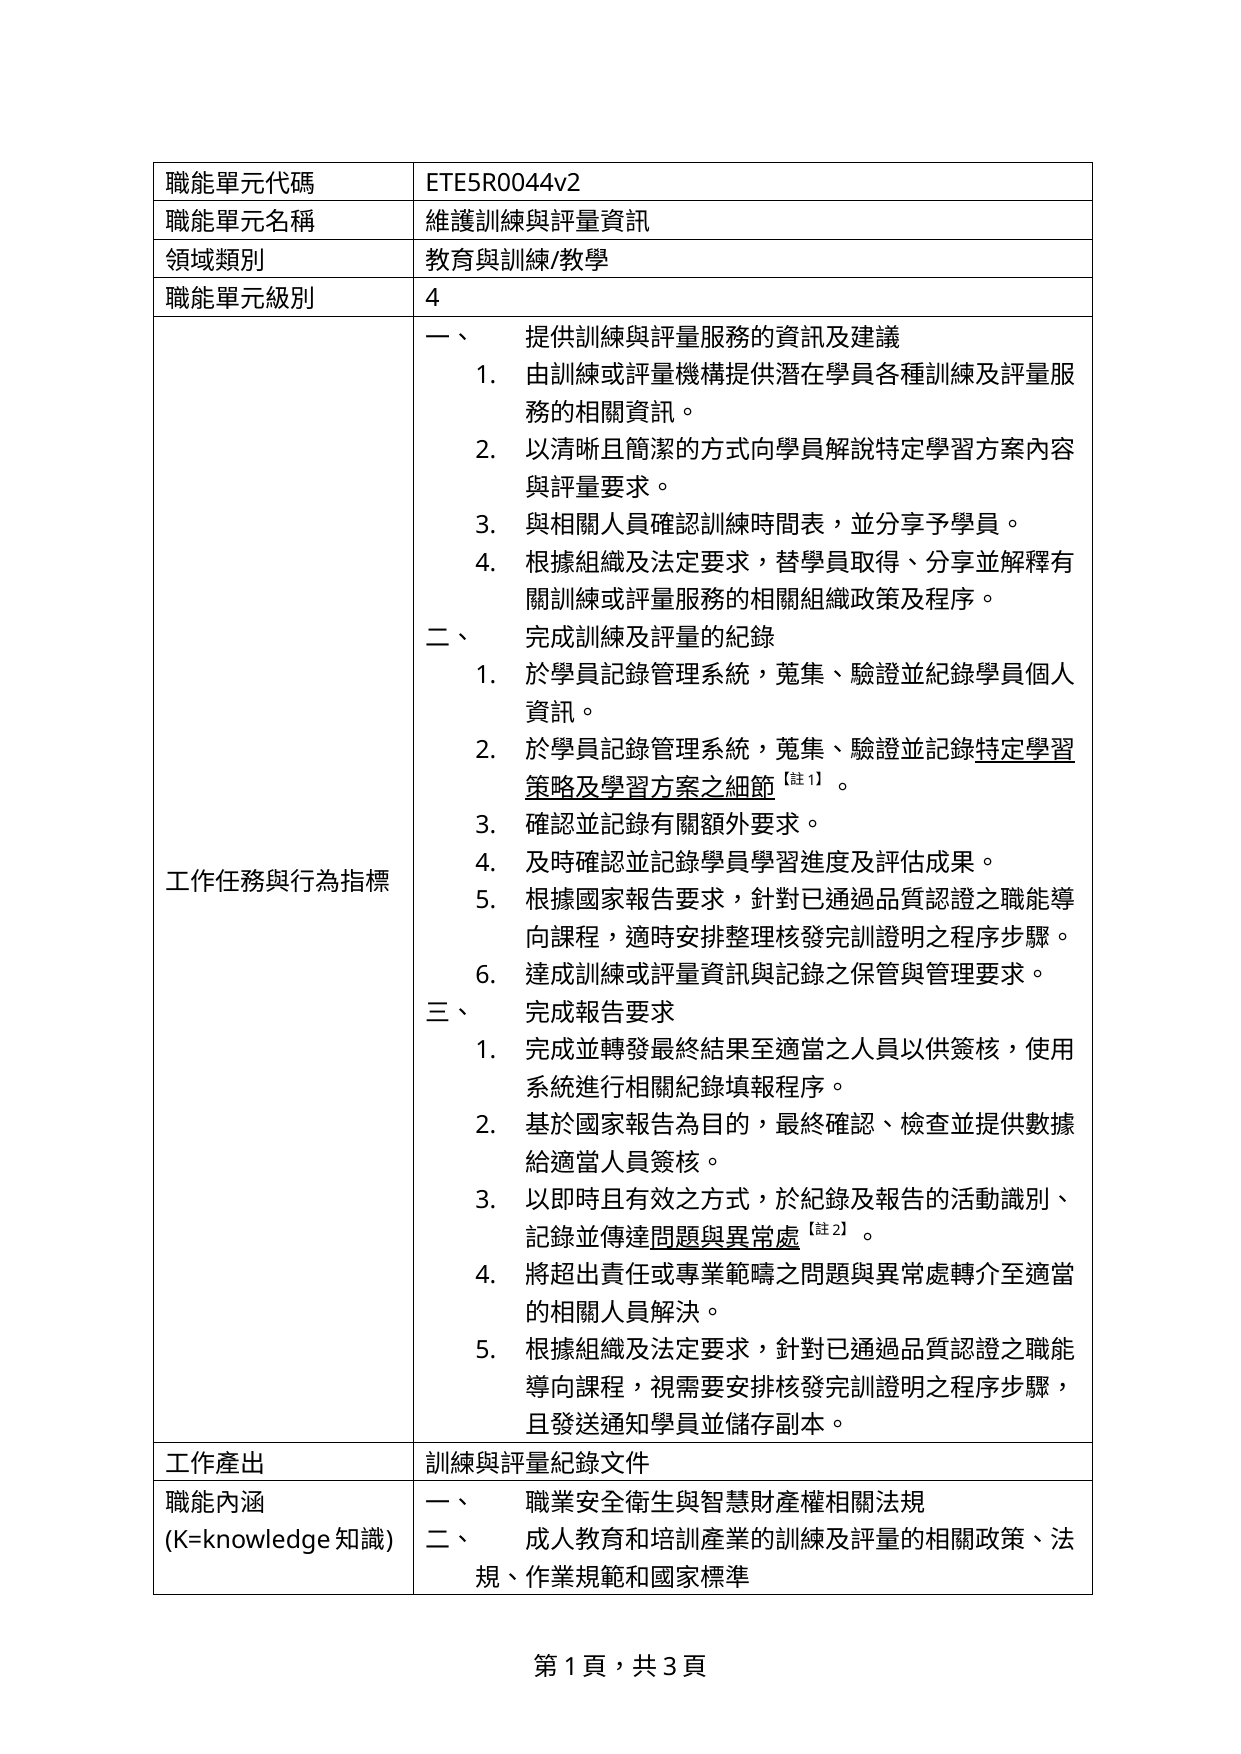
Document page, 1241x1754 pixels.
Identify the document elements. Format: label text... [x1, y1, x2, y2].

table_header 職能單元代碼 [154, 163, 413, 200]
table_cell 領域類別 [154, 240, 413, 277]
table_cell 訓練與評量紀錄文件 [414, 1443, 1092, 1480]
table_cell 4 [414, 278, 1092, 316]
table_cell 職能單元名稱 [154, 201, 413, 239]
table_cell 工作任務與行為指標 [154, 317, 413, 1442]
table_cell 維護訓練與評量資訊 [414, 201, 1092, 239]
table_cell 職能內涵 (K=knowledge知識) [154, 1481, 413, 1594]
table_cell 職業安全衛生與智慧財產權相關法規 成人教育和培訓產業的訓練及評量的相關政策、法規、作業規範和國家標準 學習理論 教材教法與課程規劃 職能基準與職能導向課程 訓練環境相關技術與工具 [414, 1481, 1092, 1594]
table_cell 職能單元級別 [154, 278, 413, 316]
table_cell 工作產出 [154, 1443, 413, 1480]
table_cell 提供訓練與評量服務的資訊及建議 由訓練或評量機構提供潛在學員各種訓練及評量服務的相關資訊。 以清晰且簡潔的方式向學員解說特定學習方案內容與評量要求。 與相關人員確認訓練時間表，並分享予學員。 根據組織及法定要求，替學員取得、分享並解釋有關訓練或評量服務的相關組織政策及程序。 完成訓練及評量的紀錄 於學員記錄管理系統，蒐集、驗證並紀錄學員個人資訊。 於學員記錄管理系統，蒐集、驗證並記錄特定學習策略及學習方案之細節【註1】。 確認並記錄有關額外要求。 及時確認並記錄學員學習進度及評估成果。 根據國家報告要求，針對已通過品質認證之職能導向課程，適時安排整理核發完訓證明之程序步驟。 達成訓練或評量資訊與記錄之保管與管理要求。 完成報告要求 完成並轉發最終結果至適當之人員以供簽核，使用系統進行相關紀錄填報程序。 基於國家報告為目的，最終確認、檢查並提供數據給適當人員簽核。 以即時且有效之方式，於紀錄及報告的活動識別、記錄並傳達問題與異常處【註2】。 將超出責任或專業範疇之問題與異常處轉介至適當的相關人員解決。 根據組織及法定要求，針對已通過品質認證之職能導向課程，視需要安排核發完訓證明之程序步驟，且發送通知學員並儲存副本。 [414, 317, 1092, 1442]
table_header ETE5R0044v2 [414, 163, 1092, 200]
table_cell 教育與訓練/教學 [414, 240, 1092, 277]
